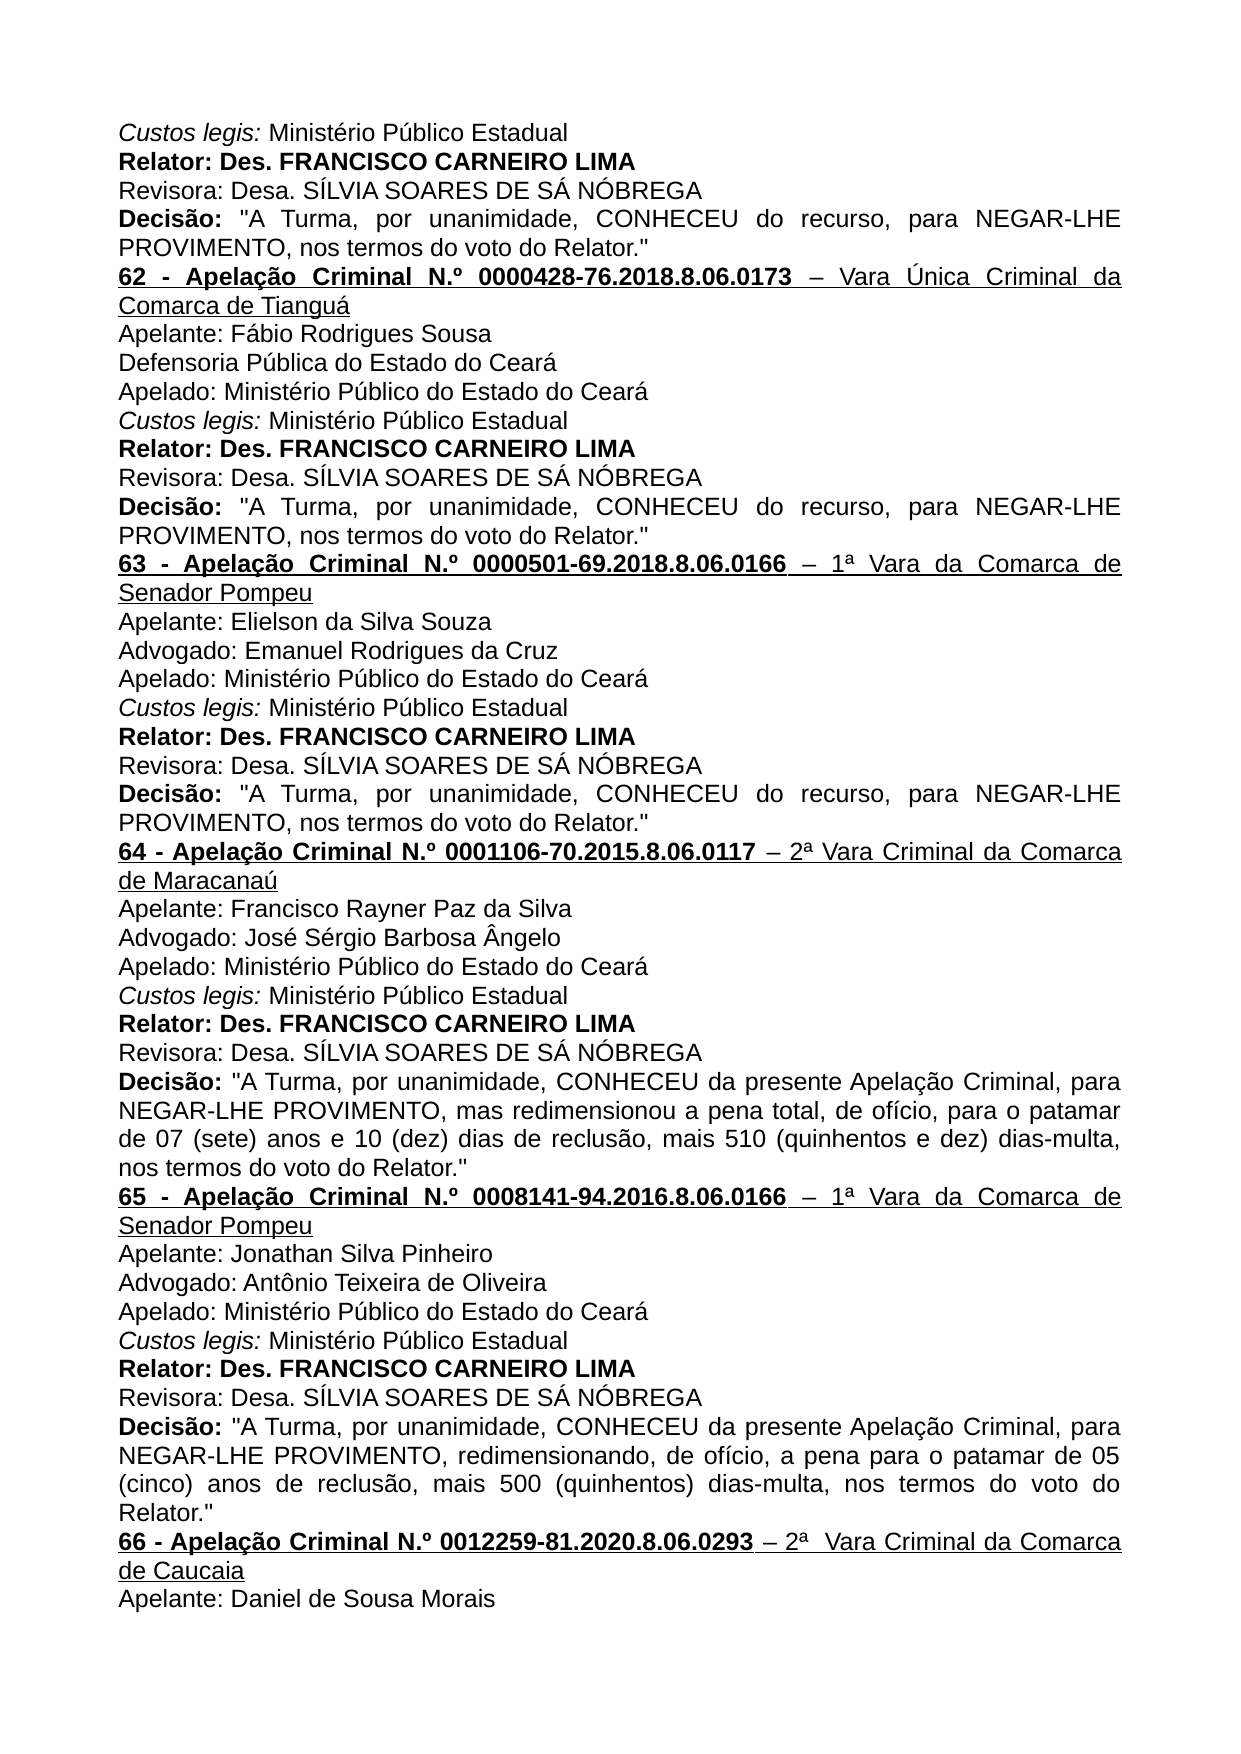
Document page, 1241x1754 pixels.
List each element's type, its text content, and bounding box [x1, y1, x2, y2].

text Decisão: "A Turma, por unanimidade, CONHECEU da presente Apelação Criminal, para NEGAR-LHE PROVIMENTO, redimensionando, de ofício, a pena para o patamar de 05 (cinco) anos de reclusão, mais 500 (quinhentos) dias-multa, nos termos do voto do Relator." [118, 1412, 1122, 1527]
text Relator: Des. FRANCISCO CARNEIRO LIMA [118, 722, 1122, 751]
text Apelado: Ministério Público do Estado do Ceará [118, 952, 1122, 981]
text Revisora: Desa. SÍLVIA SOARES DE SÁ NÓBREGA [118, 463, 1122, 492]
text Apelante: Elielson da Silva Souza [118, 607, 1122, 636]
text Custos legis: Ministério Público Estadual [118, 693, 1122, 722]
text Revisora: Desa. SÍLVIA SOARES DE SÁ NÓBREGA [118, 751, 1122, 779]
text Defensoria Pública do Estado do Ceará [118, 348, 1122, 377]
text de Maracanaú [118, 863, 1122, 894]
text Decisão: "A Turma, por unanimidade, CONHECEU do recurso, para NEGAR-LHE PROVIMENTO, nos termos do voto do Relator." [118, 204, 1122, 262]
text Advogado: José Sérgio Barbosa Ângelo [118, 923, 1122, 952]
text Apelante: Daniel de Sousa Morais [118, 1584, 1122, 1613]
text Revisora: Desa. SÍLVIA SOARES DE SÁ NÓBREGA [118, 176, 1122, 204]
text 64 - Apelação Criminal N.º 0001106-70.2015.8.06.0117 – 2ª Vara Criminal da Comarca [118, 837, 1122, 862]
text Decisão: "A Turma, por unanimidade, CONHECEU da presente Apelação Criminal, para NEGAR-LHE PROVIMENTO, mas redimensionou a pena total, de ofício, para o patamar de 07 (sete) anos e 10 (dez) dias de reclusão, mais 510 (quinhentos e dez) dias-multa, nos termos do voto do Relator." [118, 1067, 1122, 1182]
text 62 - Apelação Criminal N.º 0000428-76.2018.8.06.0173 – Vara Única Criminal da [118, 262, 1122, 287]
text Advogado: Emanuel Rodrigues da Cruz [118, 636, 1122, 664]
text 66 - Apelação Criminal N.º 0012259-81.2020.8.06.0293 – 2ª Vara Criminal da Comarca [118, 1527, 1122, 1552]
text Relator: Des. FRANCISCO CARNEIRO LIMA [118, 147, 1122, 176]
text 63 - Apelação Criminal N.º 0000501-69.2018.8.06.0166 – 1ª Vara da Comarca de [118, 549, 1122, 574]
text Custos legis: Ministério Público Estadual [118, 1326, 1122, 1354]
text Relator: Des. FRANCISCO CARNEIRO LIMA [118, 1354, 1122, 1383]
text Comarca de Tianguá [118, 288, 1122, 319]
text Apelado: Ministério Público do Estado do Ceará [118, 664, 1122, 693]
text Decisão: "A Turma, por unanimidade, CONHECEU do recurso, para NEGAR-LHE PROVIMENTO, nos termos do voto do Relator." [118, 779, 1122, 837]
text Custos legis: Ministério Público Estadual [118, 118, 1122, 147]
text Relator: Des. FRANCISCO CARNEIRO LIMA [118, 434, 1122, 463]
text 65 - Apelação Criminal N.º 0008141-94.2016.8.06.0166 – 1ª Vara da Comarca de [118, 1182, 1122, 1207]
text Custos legis: Ministério Público Estadual [118, 406, 1122, 434]
text Relator: Des. FRANCISCO CARNEIRO LIMA [118, 1009, 1122, 1038]
text de Caucaia [118, 1553, 1122, 1584]
text Revisora: Desa. SÍLVIA SOARES DE SÁ NÓBREGA [118, 1383, 1122, 1412]
text Apelado: Ministério Público do Estado do Ceará [118, 377, 1122, 406]
text Senador Pompeu [118, 1208, 1122, 1239]
text Apelante: Francisco Rayner Paz da Silva [118, 894, 1122, 923]
text Custos legis: Ministério Público Estadual [118, 981, 1122, 1009]
text Decisão: "A Turma, por unanimidade, CONHECEU do recurso, para NEGAR-LHE PROVIMENTO, nos termos do voto do Relator." [118, 492, 1122, 549]
text Apelante: Jonathan Silva Pinheiro [118, 1239, 1122, 1268]
text Apelado: Ministério Público do Estado do Ceará [118, 1297, 1122, 1326]
text Apelante: Fábio Rodrigues Sousa [118, 319, 1122, 348]
text Revisora: Desa. SÍLVIA SOARES DE SÁ NÓBREGA [118, 1038, 1122, 1067]
text Advogado: Antônio Teixeira de Oliveira [118, 1268, 1122, 1297]
text Senador Pompeu [118, 575, 1122, 607]
